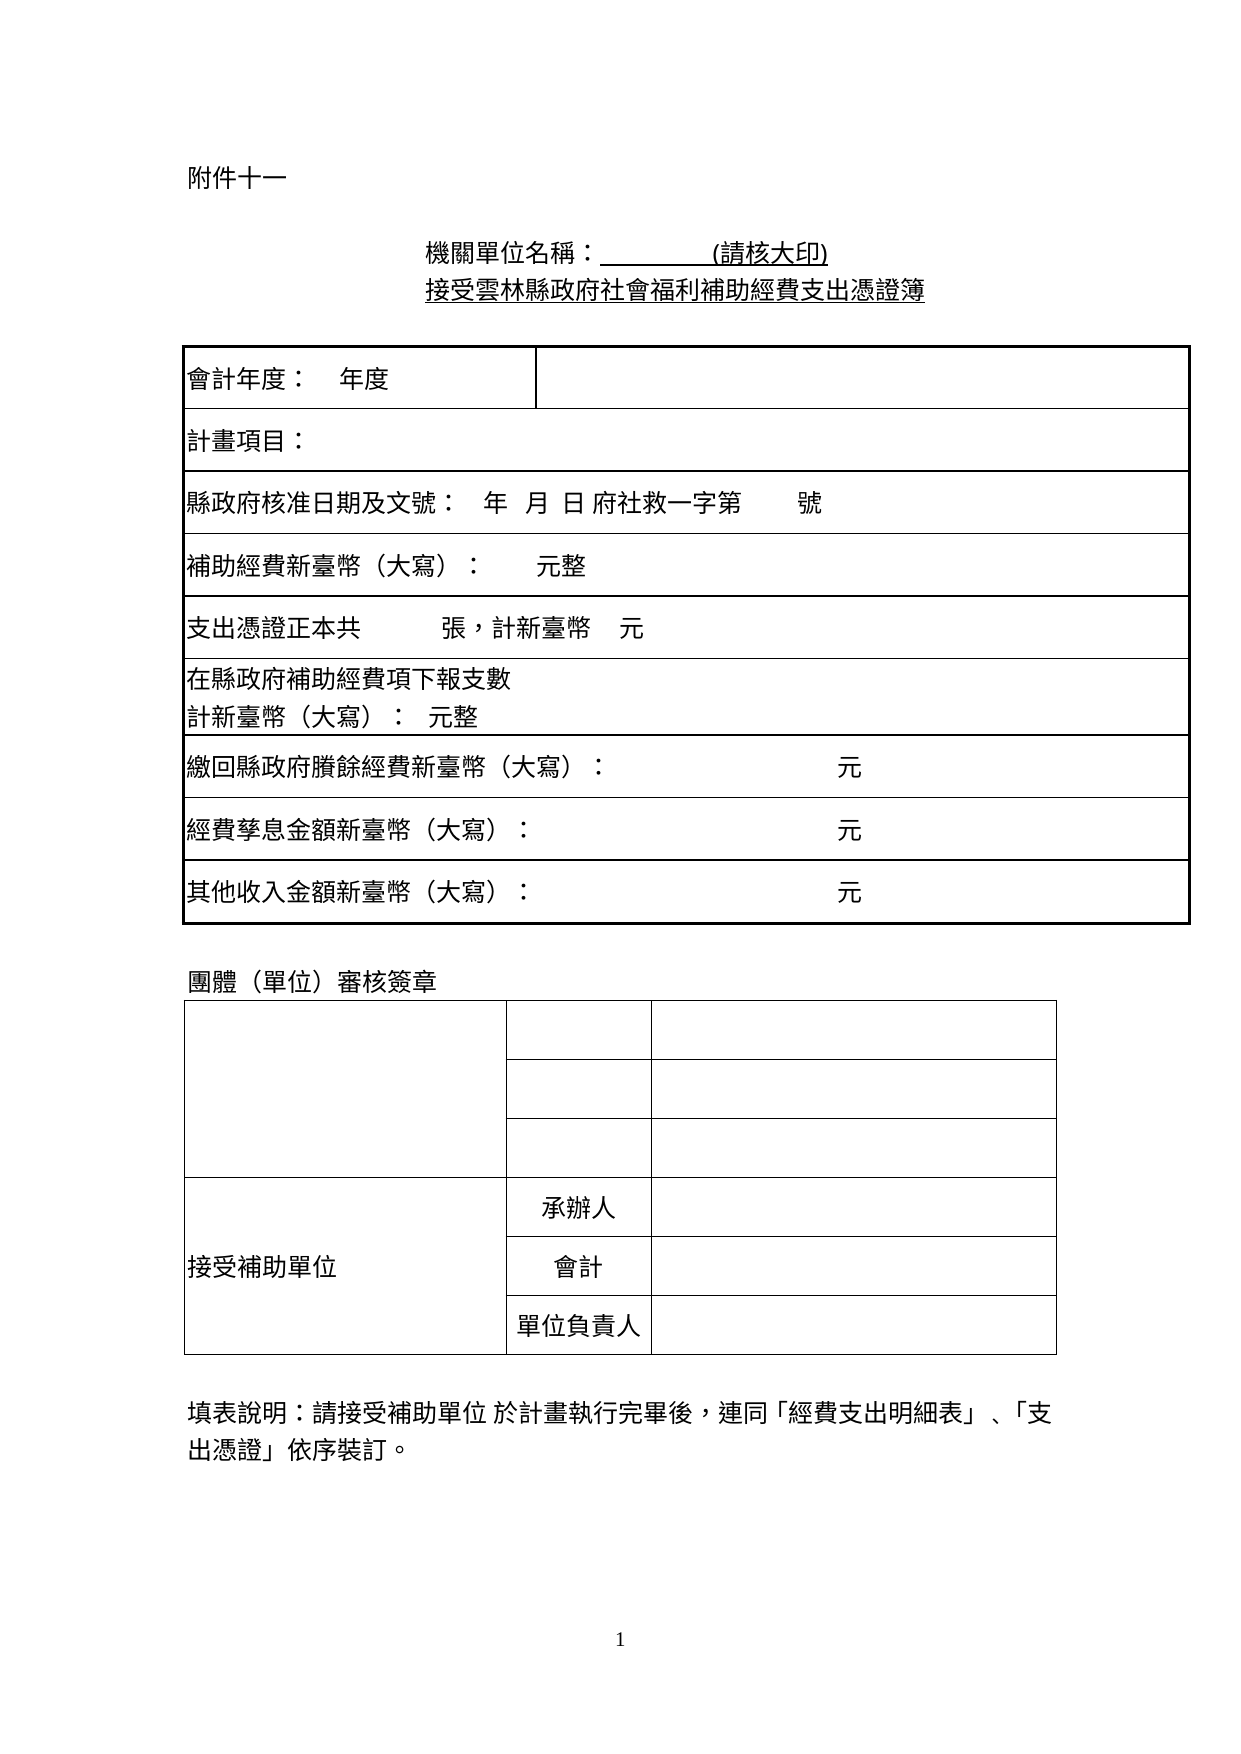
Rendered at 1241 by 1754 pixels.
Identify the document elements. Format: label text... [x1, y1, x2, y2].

text 機關單位名稱： (請核大印) [425, 232, 1053, 270]
table_cell [652, 1178, 1056, 1236]
table_cell [652, 1237, 1056, 1295]
table_cell [507, 1060, 651, 1118]
table_cell 補助經費新臺幣（大寫）： 元整 [185, 534, 1188, 595]
text 填表說明：請接受補助單位 於計畫執行完畢後，連同「經費支出明細表」﹑「支出憑證」依序裝訂。 [187, 1393, 1053, 1468]
table_header [507, 1001, 651, 1059]
table_cell 繳回縣政府賸餘經費新臺幣（大寫）： 元 [185, 736, 1188, 797]
table_header 會計年度： 年度 [185, 348, 535, 407]
table_cell [652, 1119, 1056, 1177]
text 團體（單位）審核簽章 [187, 962, 1053, 1000]
table_cell 承辦人 [507, 1178, 651, 1236]
table_header [652, 1001, 1056, 1059]
text 接受雲林縣政府社會福利補助經費支出憑證簿 [425, 270, 1053, 307]
table_cell [507, 1119, 651, 1177]
table_header [537, 348, 1188, 407]
table_cell [652, 1060, 1056, 1118]
text 附件十一 [187, 157, 1053, 195]
table_cell 經費孳息金額新臺幣（大寫）： 元 [185, 798, 1188, 859]
table_cell 其他收入金額新臺幣（大寫）： 元 [185, 861, 1188, 922]
table_cell 支出憑證正本共 張，計新臺幣 元 [185, 597, 1188, 657]
table_cell 單位負責人 [507, 1296, 651, 1354]
table_cell [652, 1296, 1056, 1354]
table_cell 計畫項目： [185, 409, 1188, 470]
table_cell 縣政府核准日期及文號： 年 月 日 府社救一字第 號 [185, 472, 1188, 532]
table_cell 在縣政府補助經費項下報支數 計新臺幣（大寫）： 元整 [185, 659, 1188, 734]
table_cell 接受補助單位 [185, 1178, 506, 1354]
table_header [185, 1001, 506, 1177]
table_cell 會計 [507, 1237, 651, 1295]
